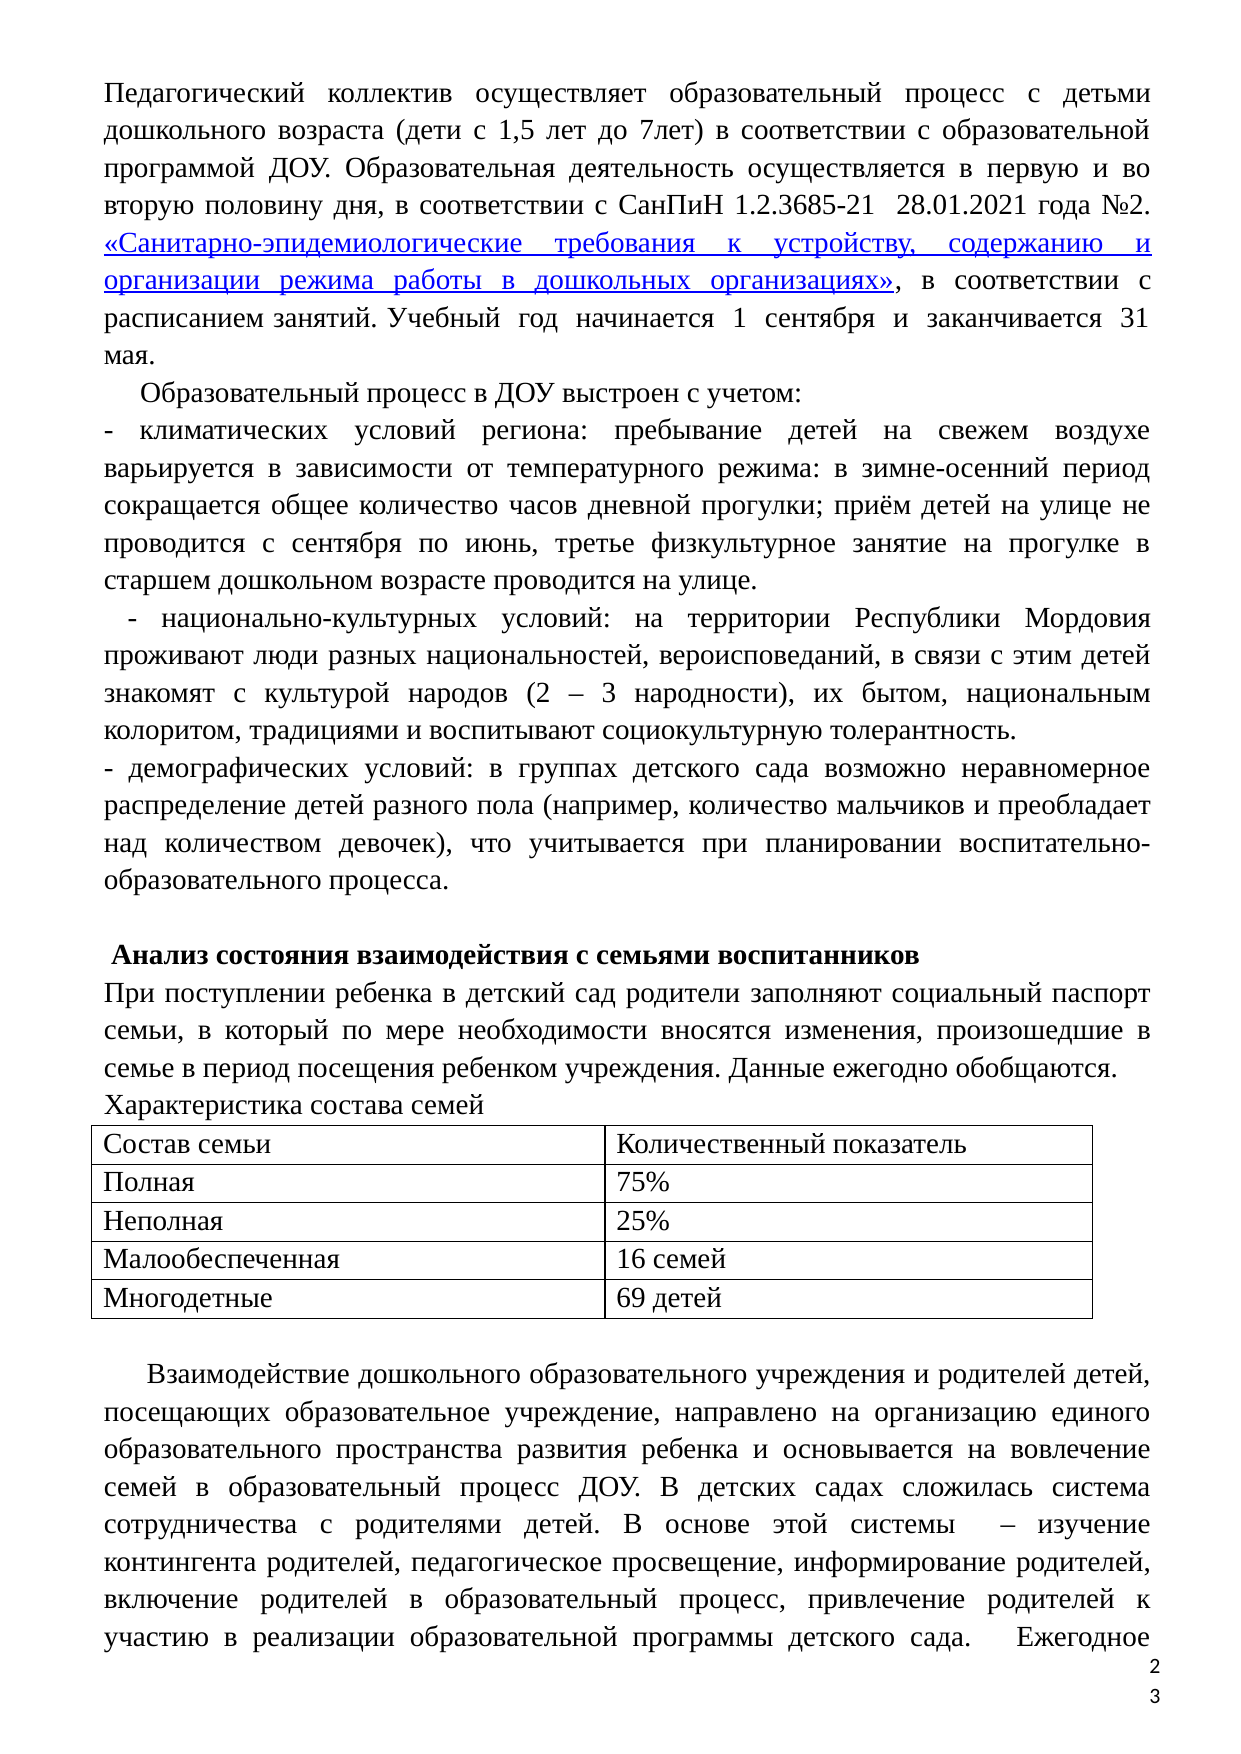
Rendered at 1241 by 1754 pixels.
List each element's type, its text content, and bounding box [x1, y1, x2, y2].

table_cell 69 детей [606, 1280, 1092, 1318]
table_cell 25% [606, 1203, 1092, 1241]
text Педагогический коллектив осуществляет образовательный процесс с детьми дошкольного возраста (дети с 1,5 лет до 7лет) в соответствии с образовательной программой ДОУ. Образовательная деятельность осуществляется в первую и во вторую половину дня, в соответствии с СанПиН 1.2.3685-21 28.01.2021 года №2. «Санитарно-эпидемиологические требования к устройству, содержанию и [103, 75, 1152, 254]
text Анализ состояния взаимодействия с семьями воспитанников [103, 937, 1152, 971]
table_header Количественный показатель [606, 1126, 1092, 1163]
text - демографических условий: в группах детского сада возможно неравномерное распределение детей разного пола (например, количество мальчиков и преобладает над количеством девочек), что учитывается при планировании воспитательно-образовательного процесса. [103, 750, 1152, 896]
table_cell Многодетные [92, 1280, 604, 1318]
table_cell Полная [92, 1165, 604, 1202]
text Характеристика состава семей [103, 1087, 1152, 1121]
text Взаимодействие дошкольного образовательного учреждения и родителей детей, посещающих образовательное учреждение, направлено на организацию единого образовательного пространства развития ребенка и основывается на вовлечение семей в образовательный процесс ДОУ. В детских садах сложилась система сотрудничества с родителями детей. В основе этой системы – изучение контингента родителей, педагогическое просвещение, информирование родителей, включение родителей в образовательный процесс, привлечение родителей к участию в реализации образовательной программы детского сада. Ежегодное [103, 1356, 1152, 1652]
text - национально-культурных условий: на территории Республики Мордовия проживают люди разных национальностей, вероисповеданий, в связи с этим детей знакомят с культурой народов (2 – 3 народности), их бытом, национальным колоритом, традициями и воспитывают социокультурную толерантность. [103, 600, 1152, 746]
table_cell Малообеспеченная [92, 1242, 604, 1279]
text - климатических условий региона: пребывание детей на свежем воздухе варьируется в зависимости от температурного режима: в зимне-осенний период сокращается общее количество часов дневной прогулки; приём детей на улице не проводится с сентября по июнь, третье физкультурное занятие на прогулке в старшем дошкольном возрасте проводится на улице. [103, 412, 1152, 596]
text Образовательный процесс в ДОУ выстроен с учетом: [103, 375, 1152, 408]
table_cell 75% [606, 1165, 1092, 1202]
text При поступлении ребенка в детский сад родители заполняют социальный паспорт семьи, в который по мере необходимости вносятся изменения, произошедшие в семье в период посещения ребенком учреждения. Данные ежегодно обобщаются. [103, 975, 1152, 1083]
text организации режима работы в дошкольных организациях», в соответствии с расписанием занятий. Учебный год начинается 1 сентября и заканчивается 31 мая. [103, 255, 1152, 371]
table_header Состав семьи [92, 1126, 604, 1163]
table_cell 16 семей [606, 1242, 1092, 1279]
table_cell Неполная [92, 1203, 604, 1241]
